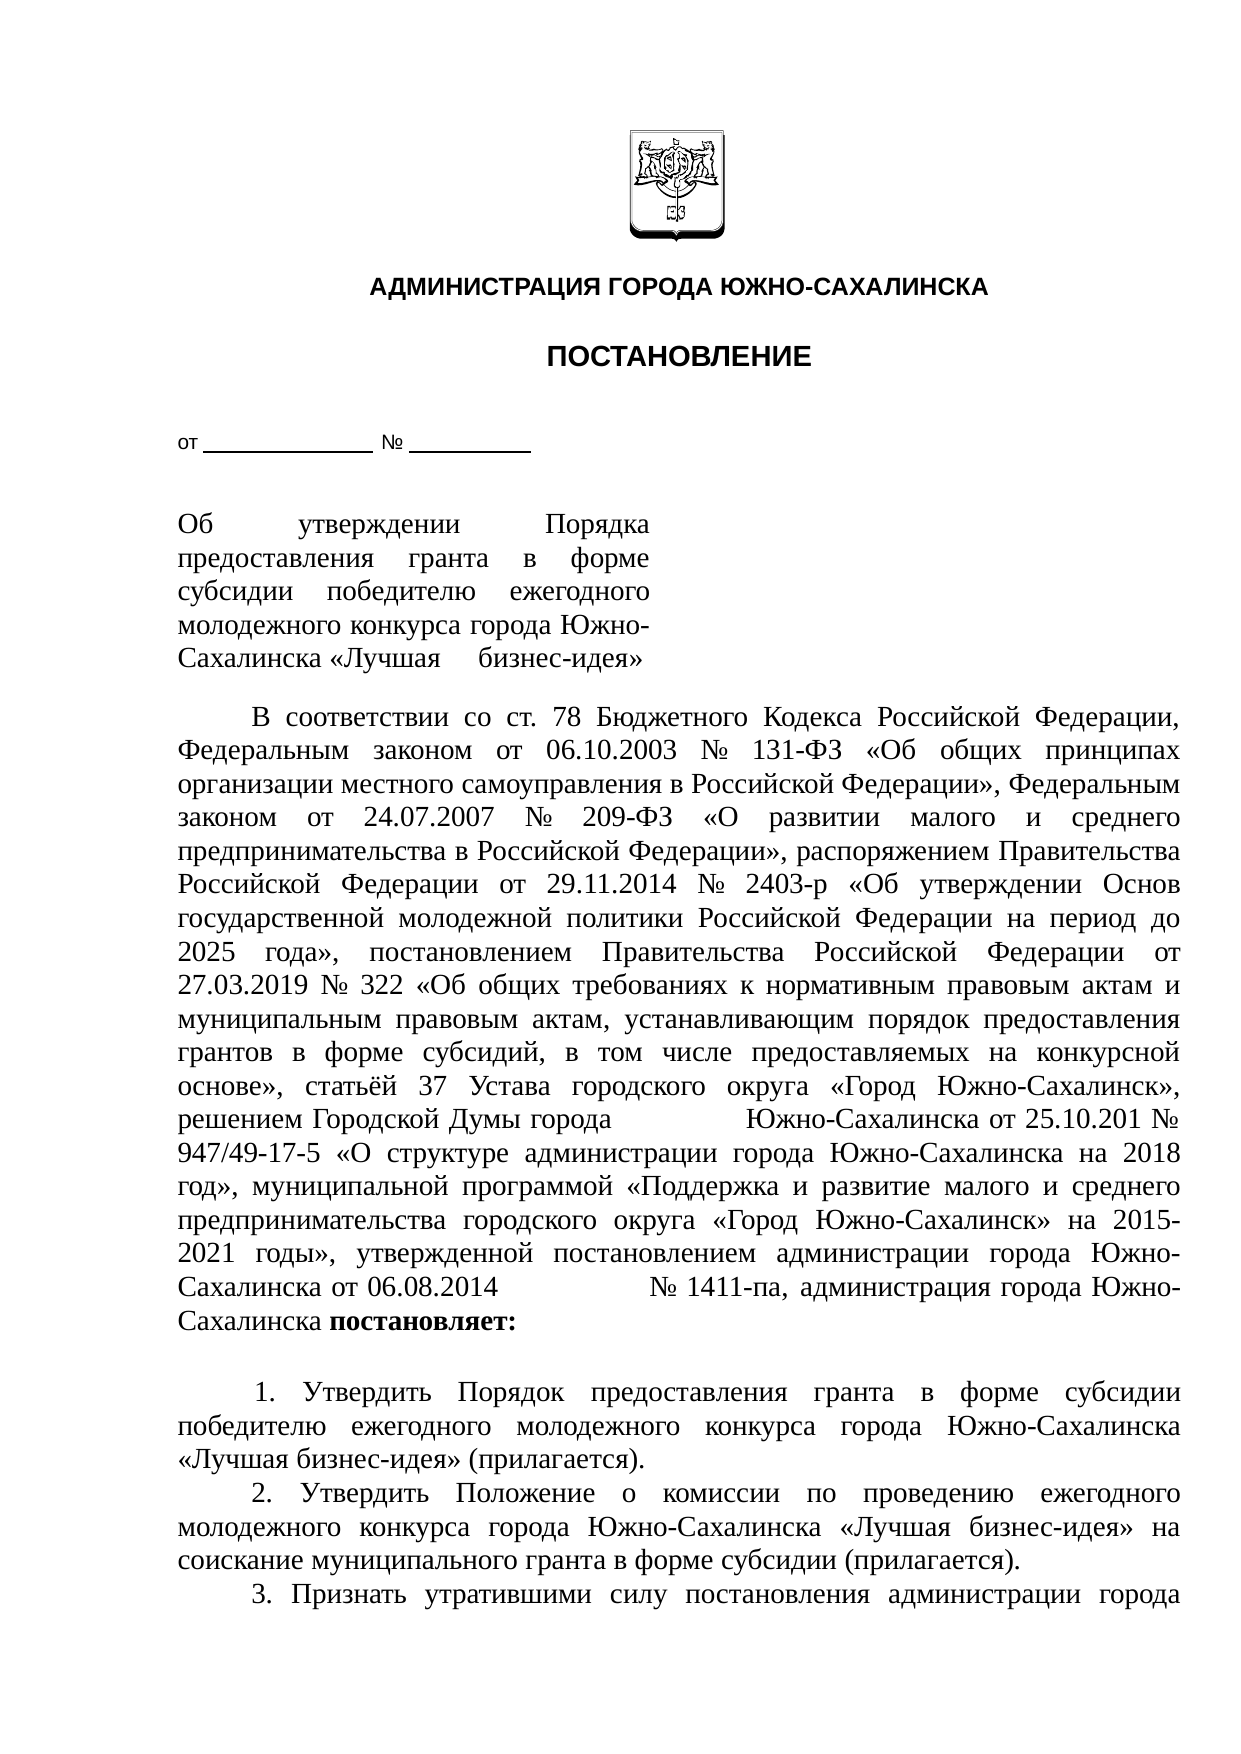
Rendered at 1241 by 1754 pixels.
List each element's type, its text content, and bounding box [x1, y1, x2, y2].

text 1. Утвердить Порядок предоставления гранта в форме субсидии победителю ежегодного молодежного конкурса города Южно-Сахалинска «Лучшая бизнес-идея» (прилагается). [177, 1375, 1181, 1475]
text ПОСТАНОВЛЕНИЕ [177, 339, 1181, 372]
text Об утверждении Порядка предоставления гранта в форме субсидии победителю ежегодного молодежного конкурса города Южно-Сахалинска «Лучшая бизнес-идея» [177, 506, 650, 674]
text АДМИНИСТРАЦИЯ ГОРОДА ЮЖНО-САХАЛИНСКА [177, 272, 1181, 301]
text 2. Утвердить Положение о комиссии по проведению ежегодного молодежного конкурса города Южно-Сахалинска «Лучшая бизнес-идея» на соискание муниципального гранта в форме субсидии (прилагается). [177, 1475, 1181, 1576]
text от № [177, 423, 1181, 456]
subtitle В соответствии со ст. 78 Бюджетного Кодекса Российской Федерации, Федеральным законом от 06.10.2003 № 131-ФЗ «Об общих принципах организации местного самоуправления в Российской Федерации», Федеральным законом от 24.07.2007 № 209-ФЗ «О развитии малого и среднего предпринимательства в Российской Федерации», распоряжением Правительства Российской Федерации от 29.11.2014 № 2403-р «Об утверждении Основ государственной молодежной политики Российской Федерации на период до 2025 года», постановлением Правительства Российской Федерации от 27.03.2019 № 322 «Об общих требованиях к нормативным правовым актам и муниципальным правовым актам, устанавливающим порядок предоставления грантов в форме субсидий, в том числе предоставляемых на конкурсной основе», статьёй 37 Устава городского округа «Город Южно-Сахалинск», решением Городской Думы города Южно-Сахалинска от 25.10.201 № 947/49-17-5 «О структуре администрации города Южно-Сахалинска на 2018 год», муниципальной программой «Поддержка и развитие малого и среднего предпринимательства городского округа «Город Южно-Сахалинск» на 2015-2021 годы», утвержденной постановлением администрации города Южно-Сахалинска от 06.08.2014 № 1411-па, администрация города Южно-Сахалинска постановляет: [177, 699, 1181, 1336]
text 3. Признать утратившими силу постановления администрации города [177, 1576, 1181, 1609]
